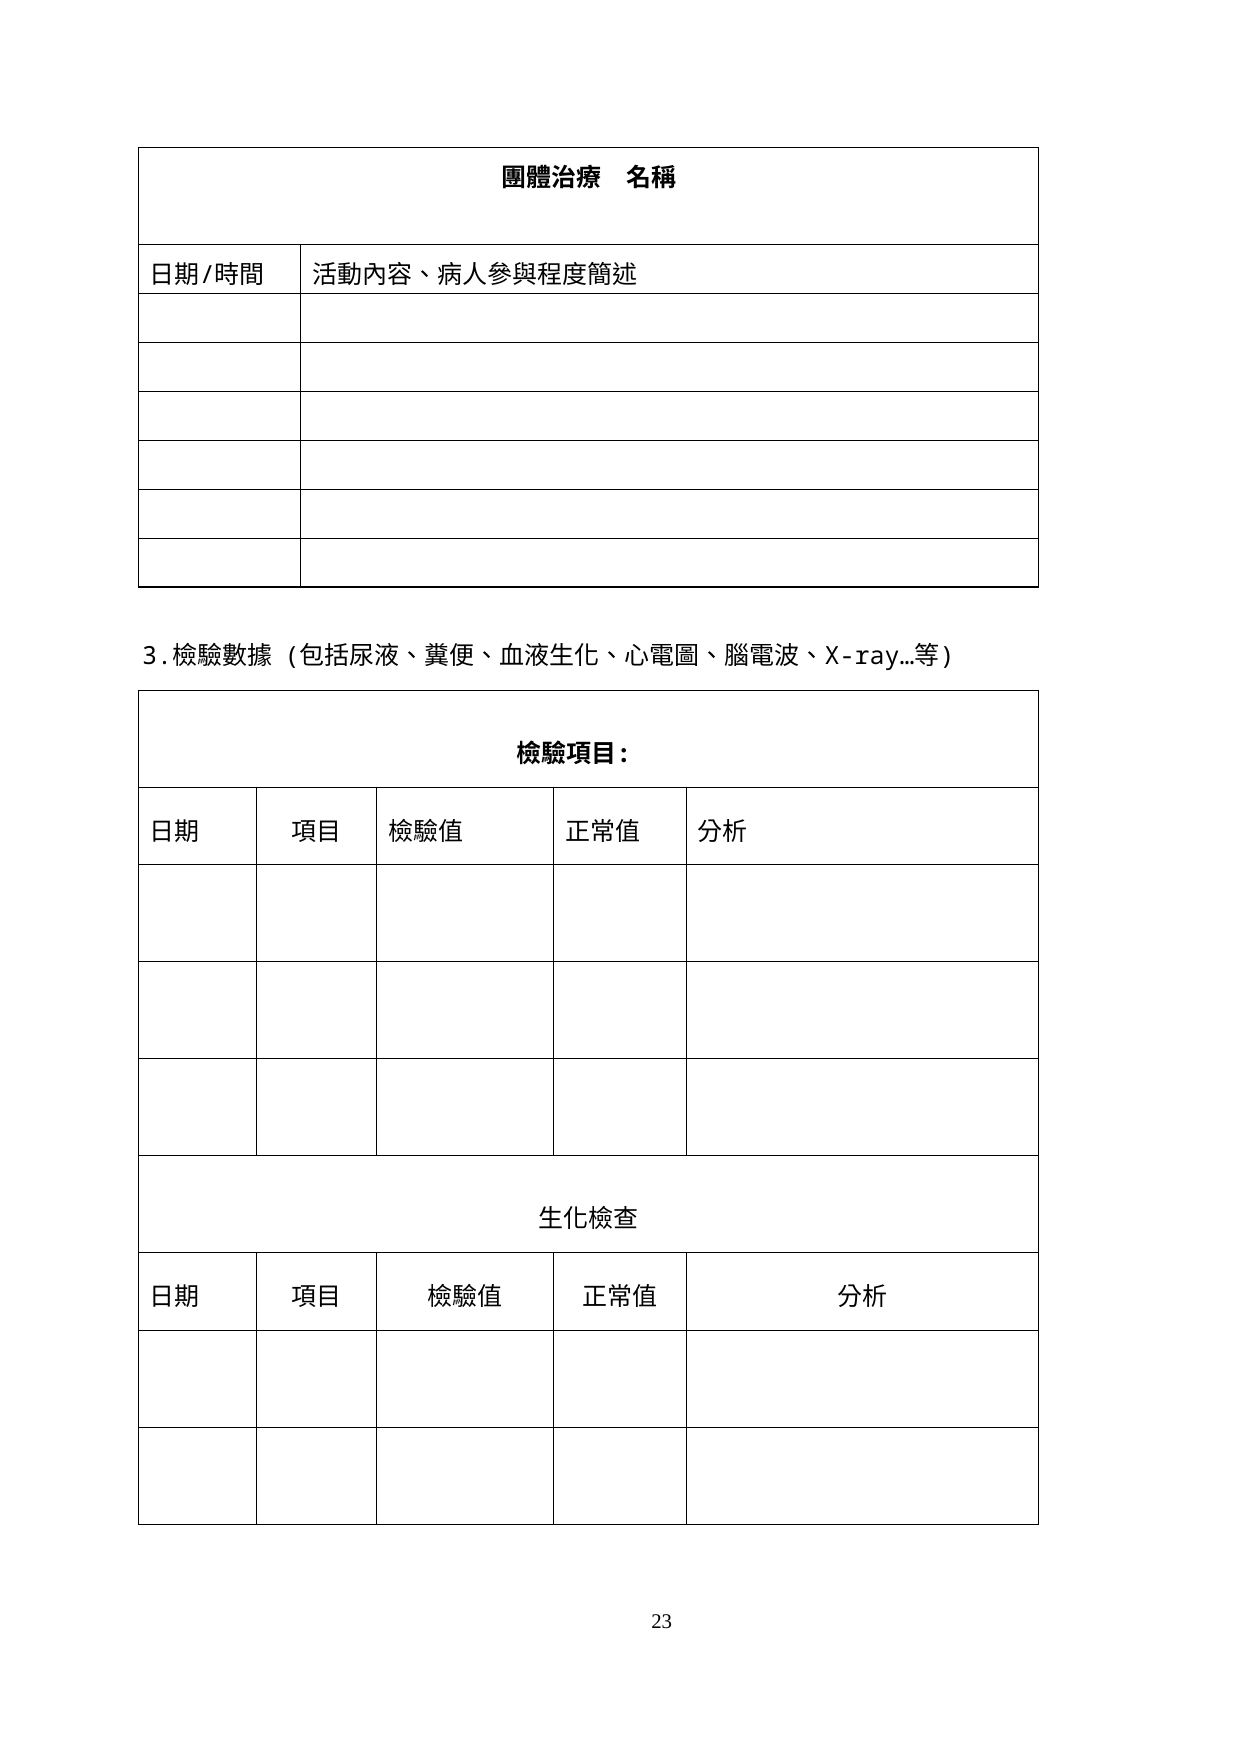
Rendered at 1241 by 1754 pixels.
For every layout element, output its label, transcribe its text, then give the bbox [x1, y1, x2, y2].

table_cell [139, 392, 300, 439]
table_cell [139, 1428, 256, 1523]
table_cell [257, 1059, 376, 1155]
table_cell [257, 1331, 376, 1427]
table_cell [257, 962, 376, 1058]
table_cell [687, 1428, 1038, 1523]
table_cell 檢驗值 [377, 1253, 553, 1330]
table_cell [554, 1428, 686, 1523]
table_cell [139, 1059, 256, 1155]
table_cell [687, 1331, 1038, 1427]
table_cell 正常值 [554, 1253, 686, 1330]
table_cell [257, 865, 376, 961]
table_cell [139, 343, 300, 391]
table_cell [377, 1428, 553, 1523]
table_cell 分析 [687, 788, 1038, 864]
table_cell 生化檢查 [139, 1156, 1038, 1252]
table_cell 正常值 [554, 788, 686, 864]
table_cell [377, 865, 553, 961]
table_cell [139, 962, 256, 1058]
table_cell 項目 [257, 788, 376, 864]
table_header 團體治療 名稱 [139, 148, 1038, 244]
table_cell [139, 1331, 256, 1427]
table_cell [554, 865, 686, 961]
table_cell [139, 490, 300, 537]
table_cell [301, 490, 1038, 537]
table_cell 分析 [687, 1253, 1038, 1330]
table_cell [301, 343, 1038, 391]
table_cell [139, 441, 300, 488]
text 3.檢驗數據 (包括尿液、糞便、血液生化、心電圖、腦電波、X-ray…等) [142, 635, 1181, 672]
table_cell [139, 539, 300, 586]
table_cell [554, 1331, 686, 1427]
table_cell [687, 962, 1038, 1058]
table_cell [257, 1428, 376, 1523]
table_cell 日期 [139, 1253, 256, 1330]
table_cell [377, 962, 553, 1058]
table_cell 項目 [257, 1253, 376, 1330]
table_cell [301, 539, 1038, 586]
table_cell 活動內容、病人參與程度簡述 [301, 245, 1038, 293]
table_cell 檢驗值 [377, 788, 553, 864]
table_cell [377, 1331, 553, 1427]
table_cell 日期 [139, 788, 256, 864]
table_cell [301, 294, 1038, 342]
table_cell 日期/時間 [139, 245, 300, 293]
table_cell [554, 1059, 686, 1155]
table_cell [687, 865, 1038, 961]
table_cell [301, 392, 1038, 439]
table_cell [687, 1059, 1038, 1155]
table_cell [554, 962, 686, 1058]
table_cell [377, 1059, 553, 1155]
table_cell [301, 441, 1038, 488]
table_cell [139, 865, 256, 961]
table_header 檢驗項目: [139, 691, 1038, 787]
table_cell [139, 294, 300, 342]
